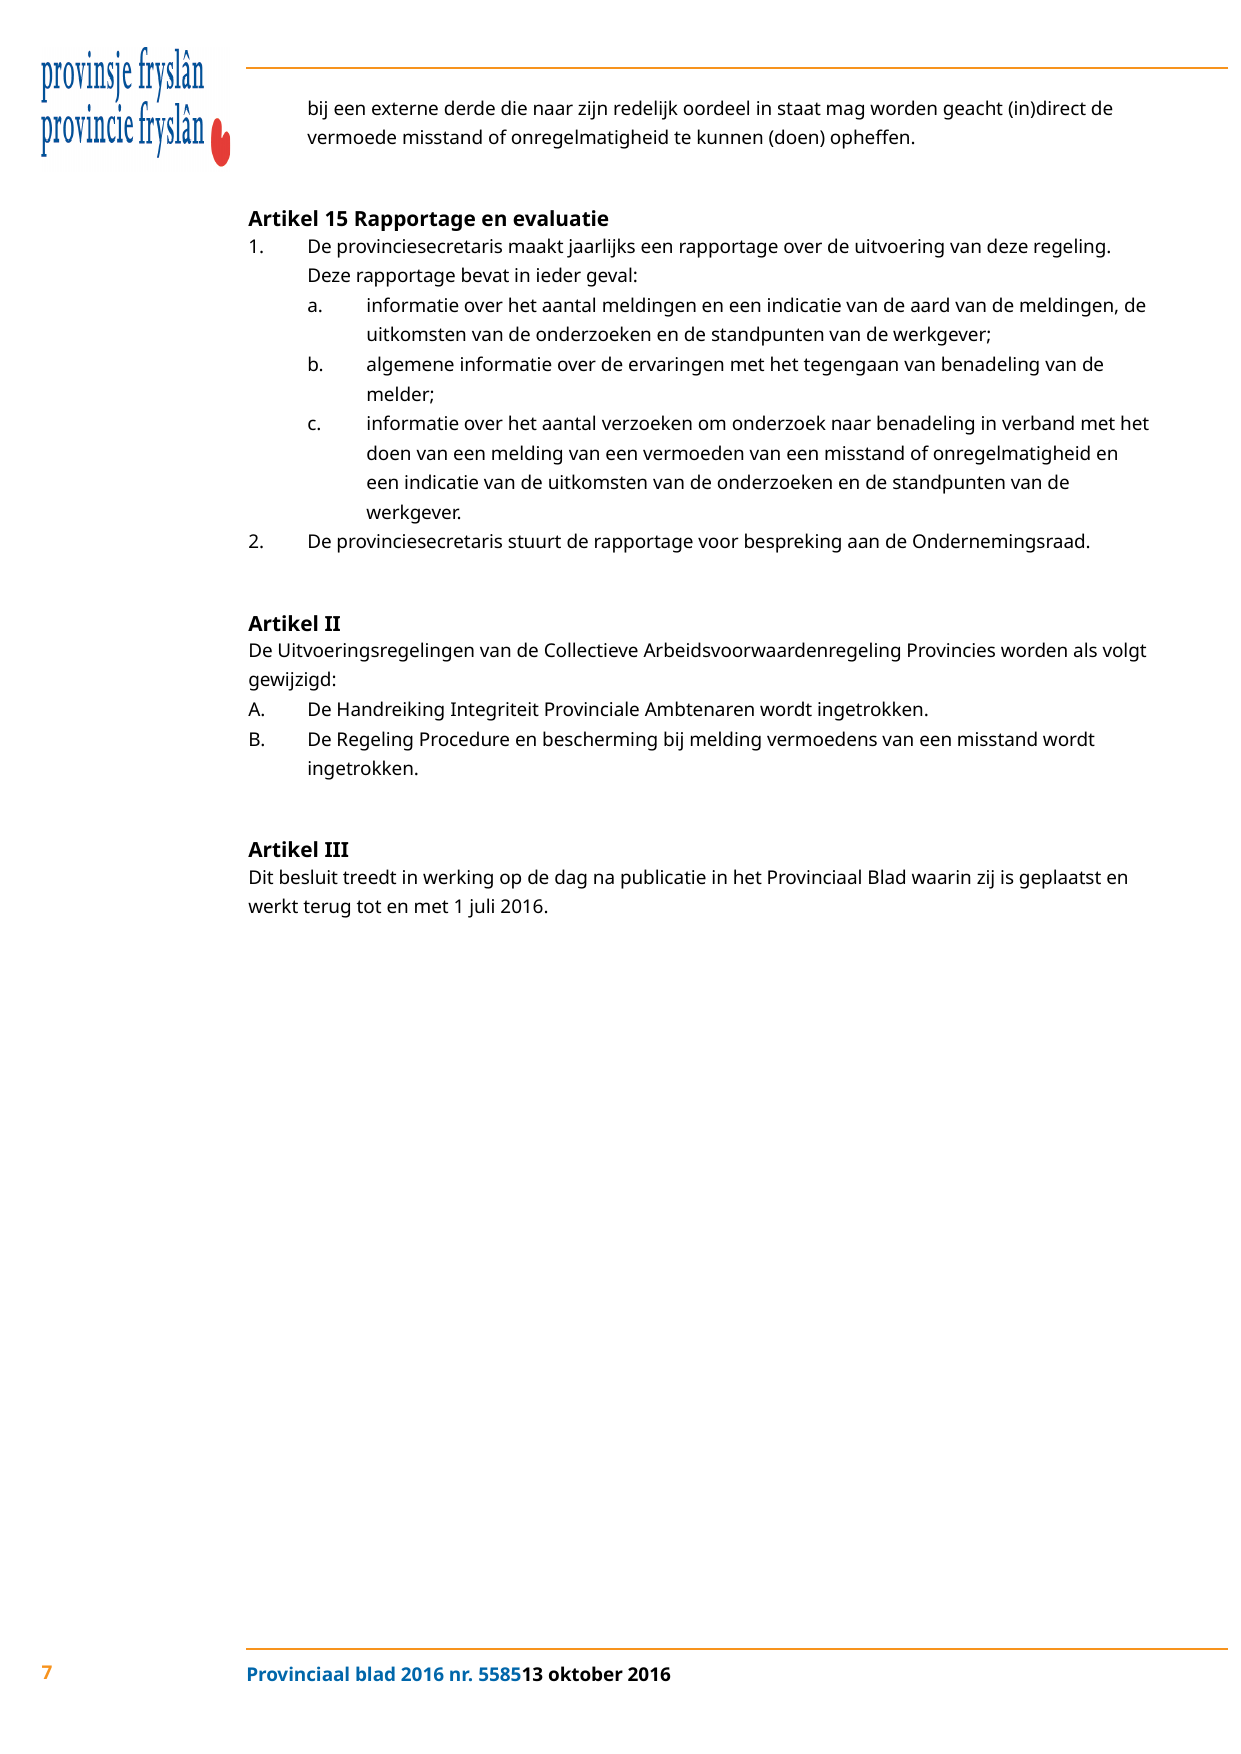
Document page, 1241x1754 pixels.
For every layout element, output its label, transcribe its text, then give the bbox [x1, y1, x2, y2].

list De Regeling Procedure en bescherming bij melding vermoedens van een misstand wordt ingetrokken. [248, 726, 1152, 781]
list bij een externe derde die naar zijn redelijk oordeel in staat mag worden geacht (in)direct de vermoede misstand of onregelmatigheid te kunnen (doen) opheffen. [248, 95, 1152, 150]
text Artikel 15 Rapportage en evaluatie [248, 204, 1152, 233]
list informatie over het aantal meldingen en een indicatie van de aard van de meldingen, de uitkomsten van de onderzoeken en de standpunten van de werkgever; [307, 292, 1152, 347]
text Artikel II [248, 609, 1152, 637]
text De Uitvoeringsregelingen van de Collectieve Arbeidsvoorwaardenregeling Provincies worden als volgt gewijzigd: [248, 637, 1152, 692]
text Dit besluit treedt in werking op de dag na publicatie in het Provinciaal Blad waarin zij is geplaatst en werkt terug tot en met 1 juli 2016. [248, 864, 1152, 919]
picture [41, 47, 231, 172]
list De provinciesecretaris maakt jaarlijks een rapportage over de uitvoering van deze regeling. Deze rapportage bevat in ieder geval: [248, 233, 1152, 288]
text Artikel III [248, 835, 1152, 864]
list algemene informatie over de ervaringen met het tegengaan van benadeling van de melder; [307, 351, 1152, 406]
list De provinciesecretaris stuurt de rapportage voor bespreking aan de Ondernemingsraad. [248, 529, 1152, 554]
list informatie over het aantal verzoeken om onderzoek naar benadeling in verband met het doen van een melding van een vermoeden van een misstand of onregelmatigheid en een indicatie van de uitkomsten van de onderzoeken en de standpunten van de werkgever. [307, 410, 1152, 525]
list De Handreiking Integriteit Provinciale Ambtenaren wordt ingetrokken. [248, 696, 1152, 722]
